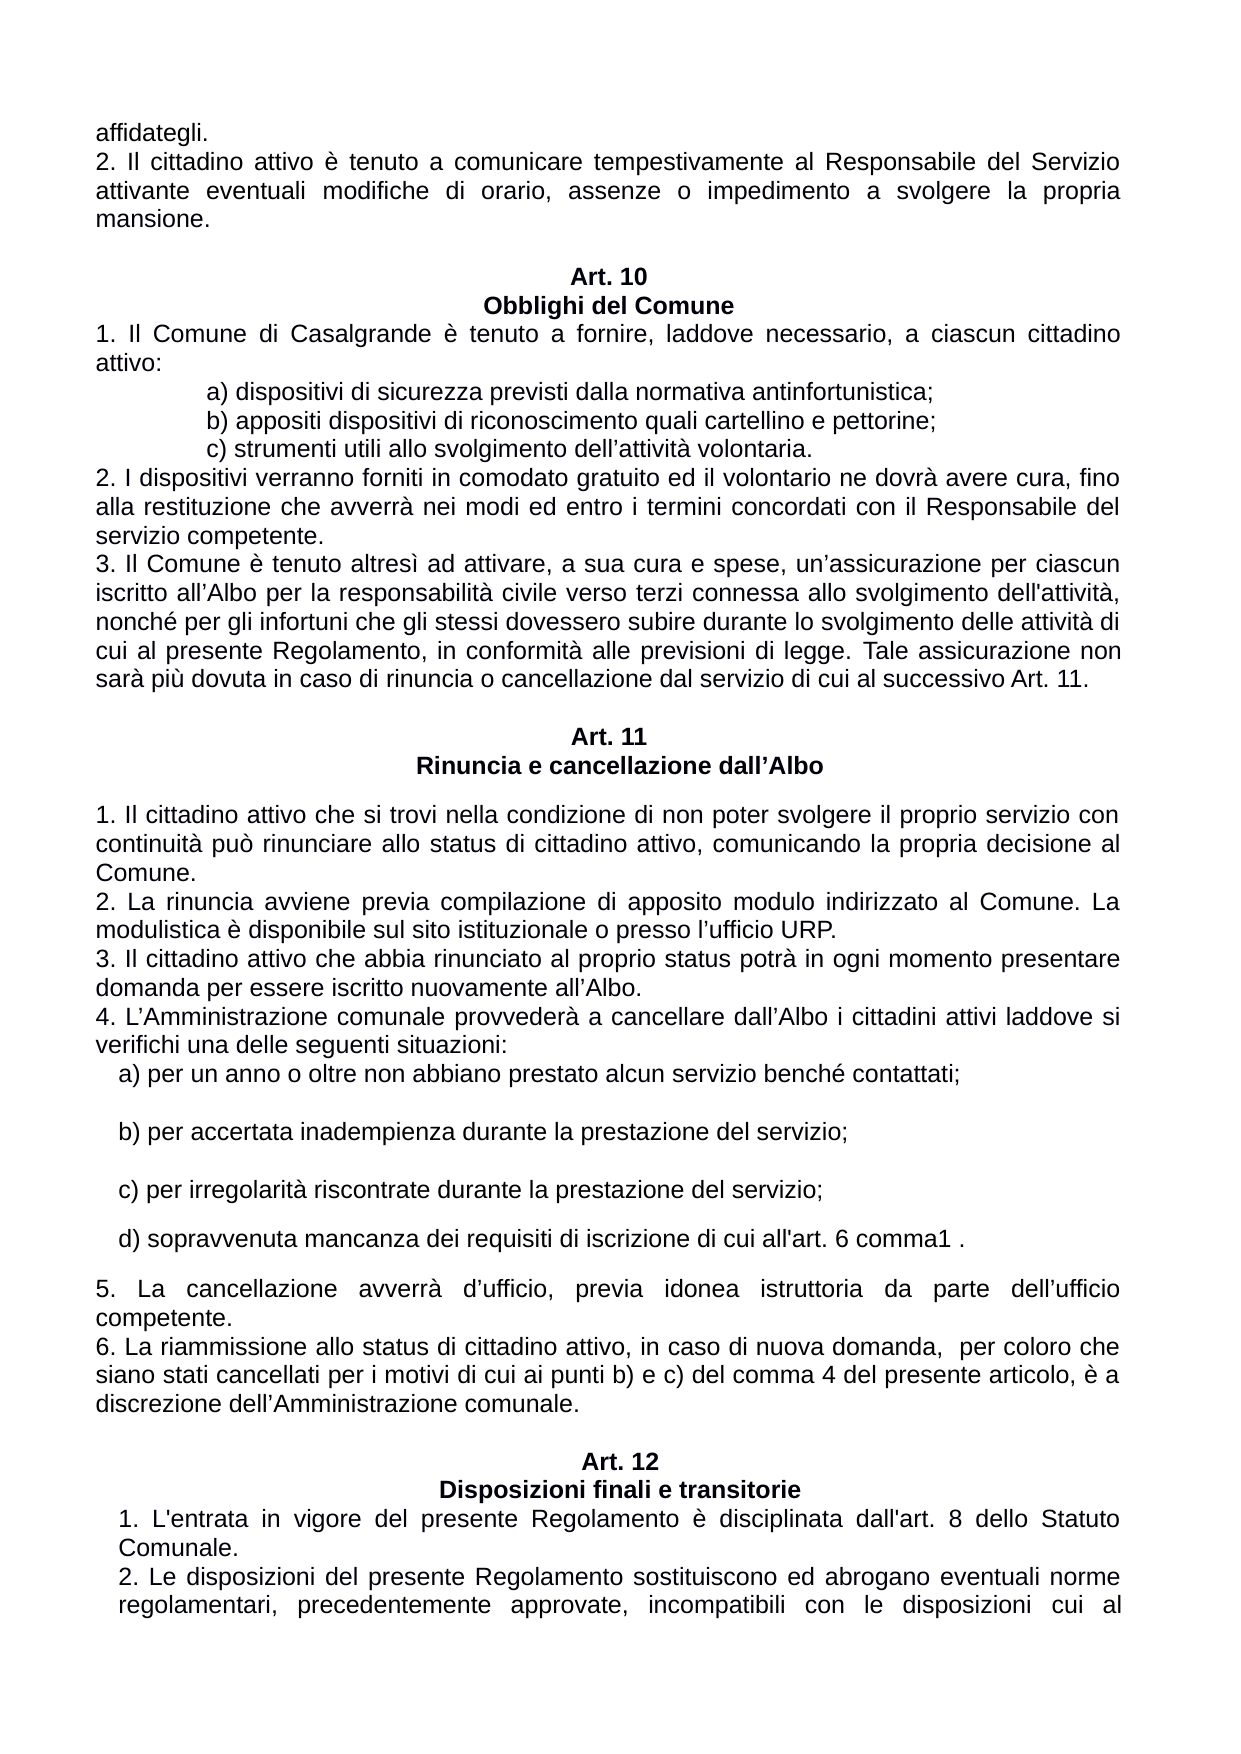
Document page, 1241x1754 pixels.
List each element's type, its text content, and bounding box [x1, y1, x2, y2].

text 1. Il cittadino attivo che si trovi nella condizione di non poter svolgere il proprio servizio con continuità può rinunciare allo status di cittadino attivo, comunicando la propria decisione al Comune. [95, 800, 1122, 886]
text b) appositi dispositivi di riconoscimento quali cartellino e pettorine; [95, 406, 1122, 434]
text 3. Il cittadino attivo che abbia rinunciato al proprio status potrà in ogni momento presentare domanda per essere iscritto nuovamente all’Albo. [95, 944, 1122, 1001]
text a) dispositivi di sicurezza previsti dalla normativa antinfortunistica; [95, 377, 1122, 406]
text 2. I dispositivi verranno forniti in comodato gratuito ed il volontario ne dovrà avere cura, fino alla restituzione che avverrà nei modi ed entro i termini concordati con il Responsabile del servizio competente. [95, 463, 1122, 549]
text affidategli. [95, 118, 1122, 147]
text 5. La cancellazione avverrà d’ufficio, previa idonea istruttoria da parte dell’ufficio competente. [95, 1274, 1122, 1331]
text b) per accertata inadempienza durante la prestazione del servizio; [118, 1117, 1116, 1146]
text 2. La rinuncia avviene previa compilazione di apposito modulo indirizzato al Comune. La modulistica è disponibile sul sito istituzionale o presso l’ufficio URP. [95, 886, 1122, 944]
text Disposizioni finali e transitorie [118, 1475, 1122, 1504]
text 1. L'entrata in vigore del presente Regolamento è disciplinata dall'art. 8 dello Statuto Comunale. [118, 1504, 1122, 1561]
text 6. La riammissione allo status di cittadino attivo, in caso di nuova domanda, per coloro che siano stati cancellati per i motivi di cui ai punti b) e c) del comma 4 del presente articolo, è a discrezione dell’Amministrazione comunale. [95, 1331, 1122, 1418]
text 1. Il Comune di Casalgrande è tenuto a fornire, laddove necessario, a ciascun cittadino attivo: [95, 319, 1122, 377]
text Art. 10 [95, 262, 1122, 291]
text Art. 12 [118, 1446, 1122, 1475]
text 3. Il Comune è tenuto altresì ad attivare, a sua cura e spese, un’assicurazione per ciascun iscritto all’Albo per la responsabilità civile verso terzi connessa allo svolgimento dell'attività, nonché per gli infortuni che gli stessi dovessero subire durante lo svolgimento delle attività di cui al presente Regolamento, in conformità alle previsioni di legge. Tale assicurazione non sarà più dovuta in caso di rinuncia o cancellazione dal servizio di cui al successivo Art. 11. [95, 549, 1122, 693]
text 2. Le disposizioni del presente Regolamento sostituiscono ed abrogano eventuali norme regolamentari, precedentemente approvate, incompatibili con le disposizioni cui al [118, 1561, 1122, 1619]
text Obblighi del Comune [95, 291, 1122, 319]
text Art. 11 [95, 722, 1122, 751]
text a) per un anno o oltre non abbiano prestato alcun servizio benché contattati; [118, 1059, 1116, 1088]
text Rinuncia e cancellazione dall’Albo [118, 751, 1122, 779]
text 4. L’Amministrazione comunale provvederà a cancellare dall’Albo i cittadini attivi laddove si verifichi una delle seguenti situazioni: [95, 1001, 1122, 1059]
text 2. Il cittadino attivo è tenuto a comunicare tempestivamente al Responsabile del Servizio attivante eventuali modifiche di orario, assenze o impedimento a svolgere la propria mansione. [95, 147, 1122, 233]
text c) per irregolarità riscontrate durante la prestazione del servizio; [118, 1175, 1116, 1203]
text c) strumenti utili allo svolgimento dell’attività volontaria. [95, 434, 1122, 463]
text d) sopravvenuta mancanza dei requisiti di iscrizione di cui all'art. 6 comma1 . [118, 1224, 1116, 1253]
